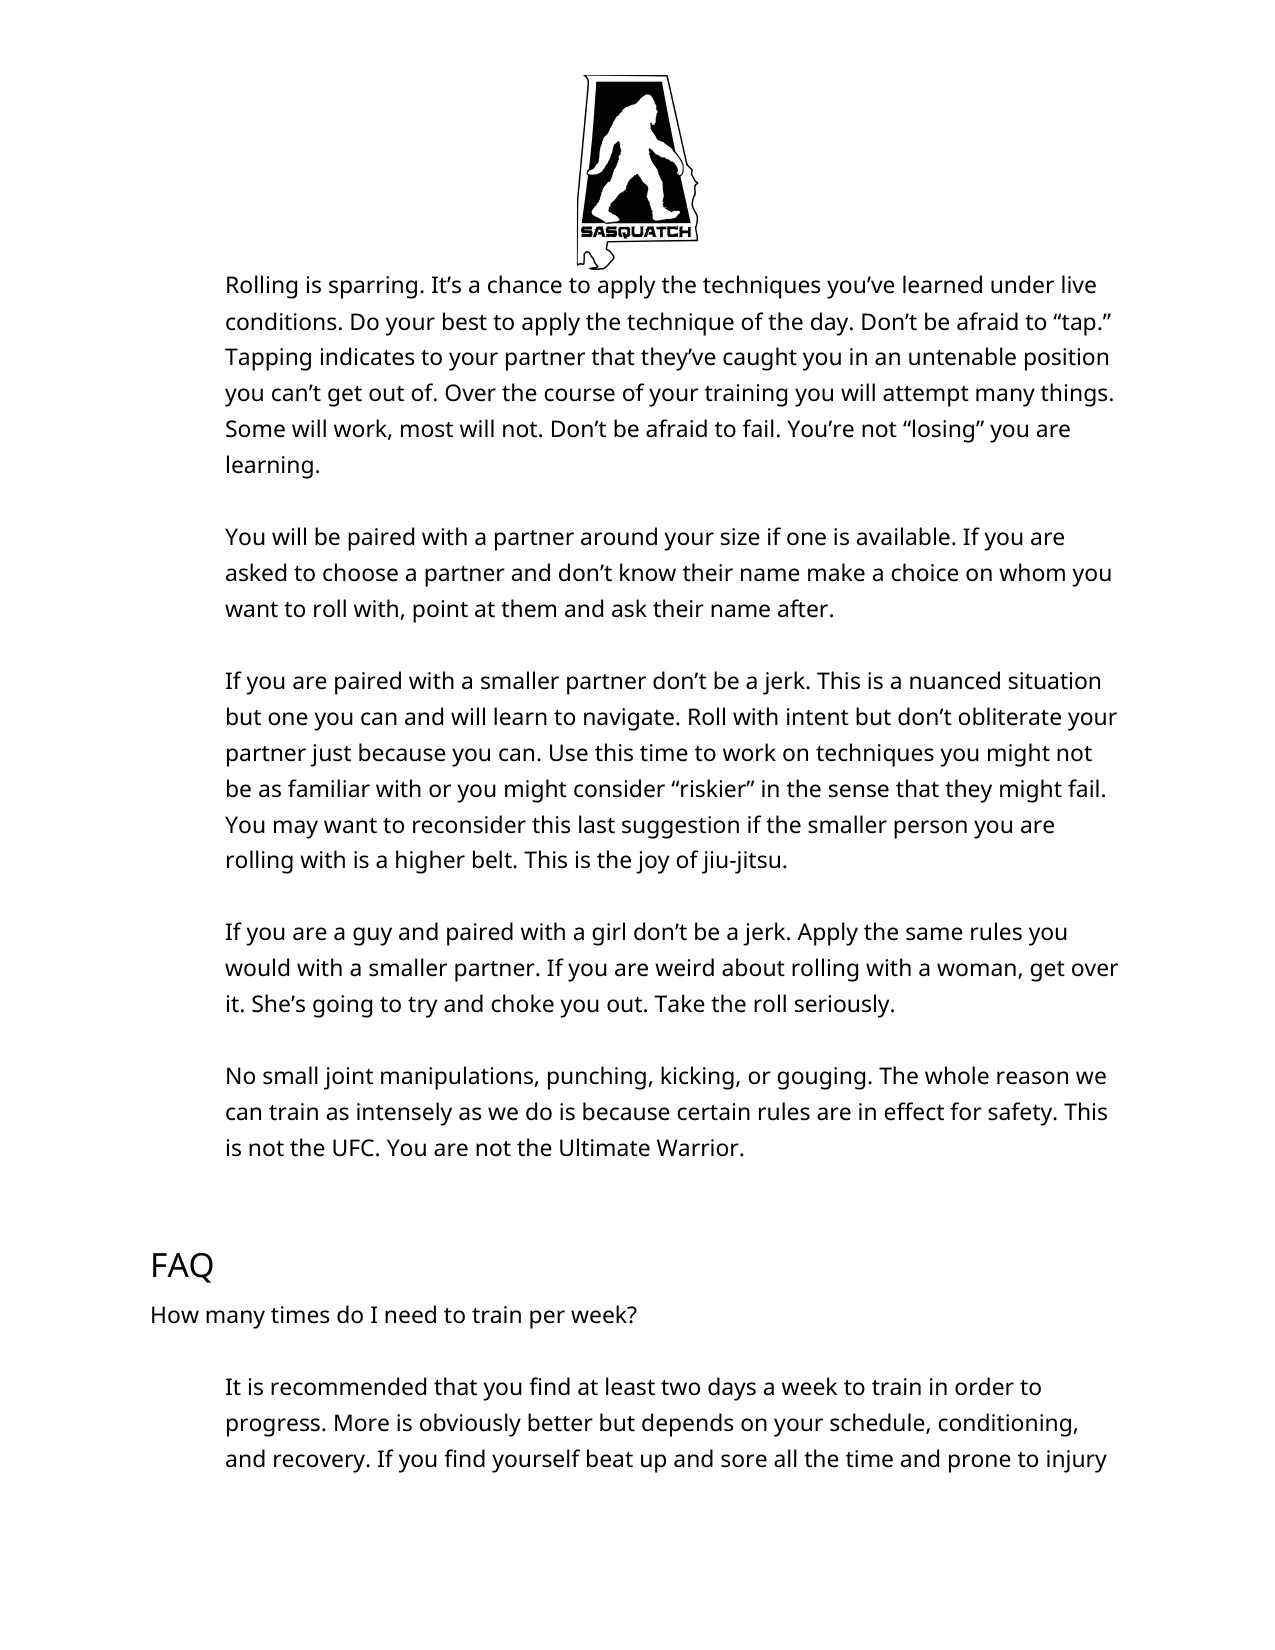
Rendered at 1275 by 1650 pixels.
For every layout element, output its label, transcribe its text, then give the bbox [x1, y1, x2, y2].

picture [576, 75, 699, 270]
text How many times do I need to train per week? [150, 1299, 1125, 1331]
text No small joint manipulations, punching, kicking, or gouging. The whole reason we can train as intensely as we do is because certain rules are in effect for safety. This is not the UFC. You are not the Ultimate Warrior. [225, 1060, 1125, 1163]
text If you are a guy and paired with a girl don’t be a jerk. Apply the same rules you would with a smaller partner. If you are weird about rolling with a woman, get over it. She’s going to try and choke you out. Take the roll seriously. [225, 916, 1125, 1019]
text It is recommended that you find at least two days a week to train in order to progress. More is obviously better but depends on your schedule, conditioning, and recovery. If you find yourself beat up and sore all the time and prone to injury [225, 1371, 1125, 1474]
subtitle FAQ [150, 1241, 1125, 1287]
text Rolling is sparring. It’s a chance to apply the techniques you’ve learned under live conditions. Do your best to apply the technique of the day. Don’t be afraid to “tap.” Tapping indicates to your partner that they’ve caught you in an untenable position you can’t get out of. Over the course of your training you will attempt many things. Some will work, most will not. Don’t be afraid to fail. You’re not “losing” you are learning. [225, 269, 1125, 480]
text You will be paired with a partner around your size if one is available. If you are asked to choose a partner and don’t know their name make a choice on whom you want to roll with, point at them and ask their name after. [225, 521, 1125, 624]
text If you are paired with a smaller partner don’t be a jerk. This is a nuanced situation but one you can and will learn to navigate. Roll with intent but don’t obliterate your partner just because you can. Use this time to work on techniques you might not be as familiar with or you might consider “riskier” in the sense that they might fail. You may want to reconsider this last suggestion if the smaller person you are rolling with is a higher belt. This is the joy of jiu-jitsu. [225, 665, 1125, 876]
